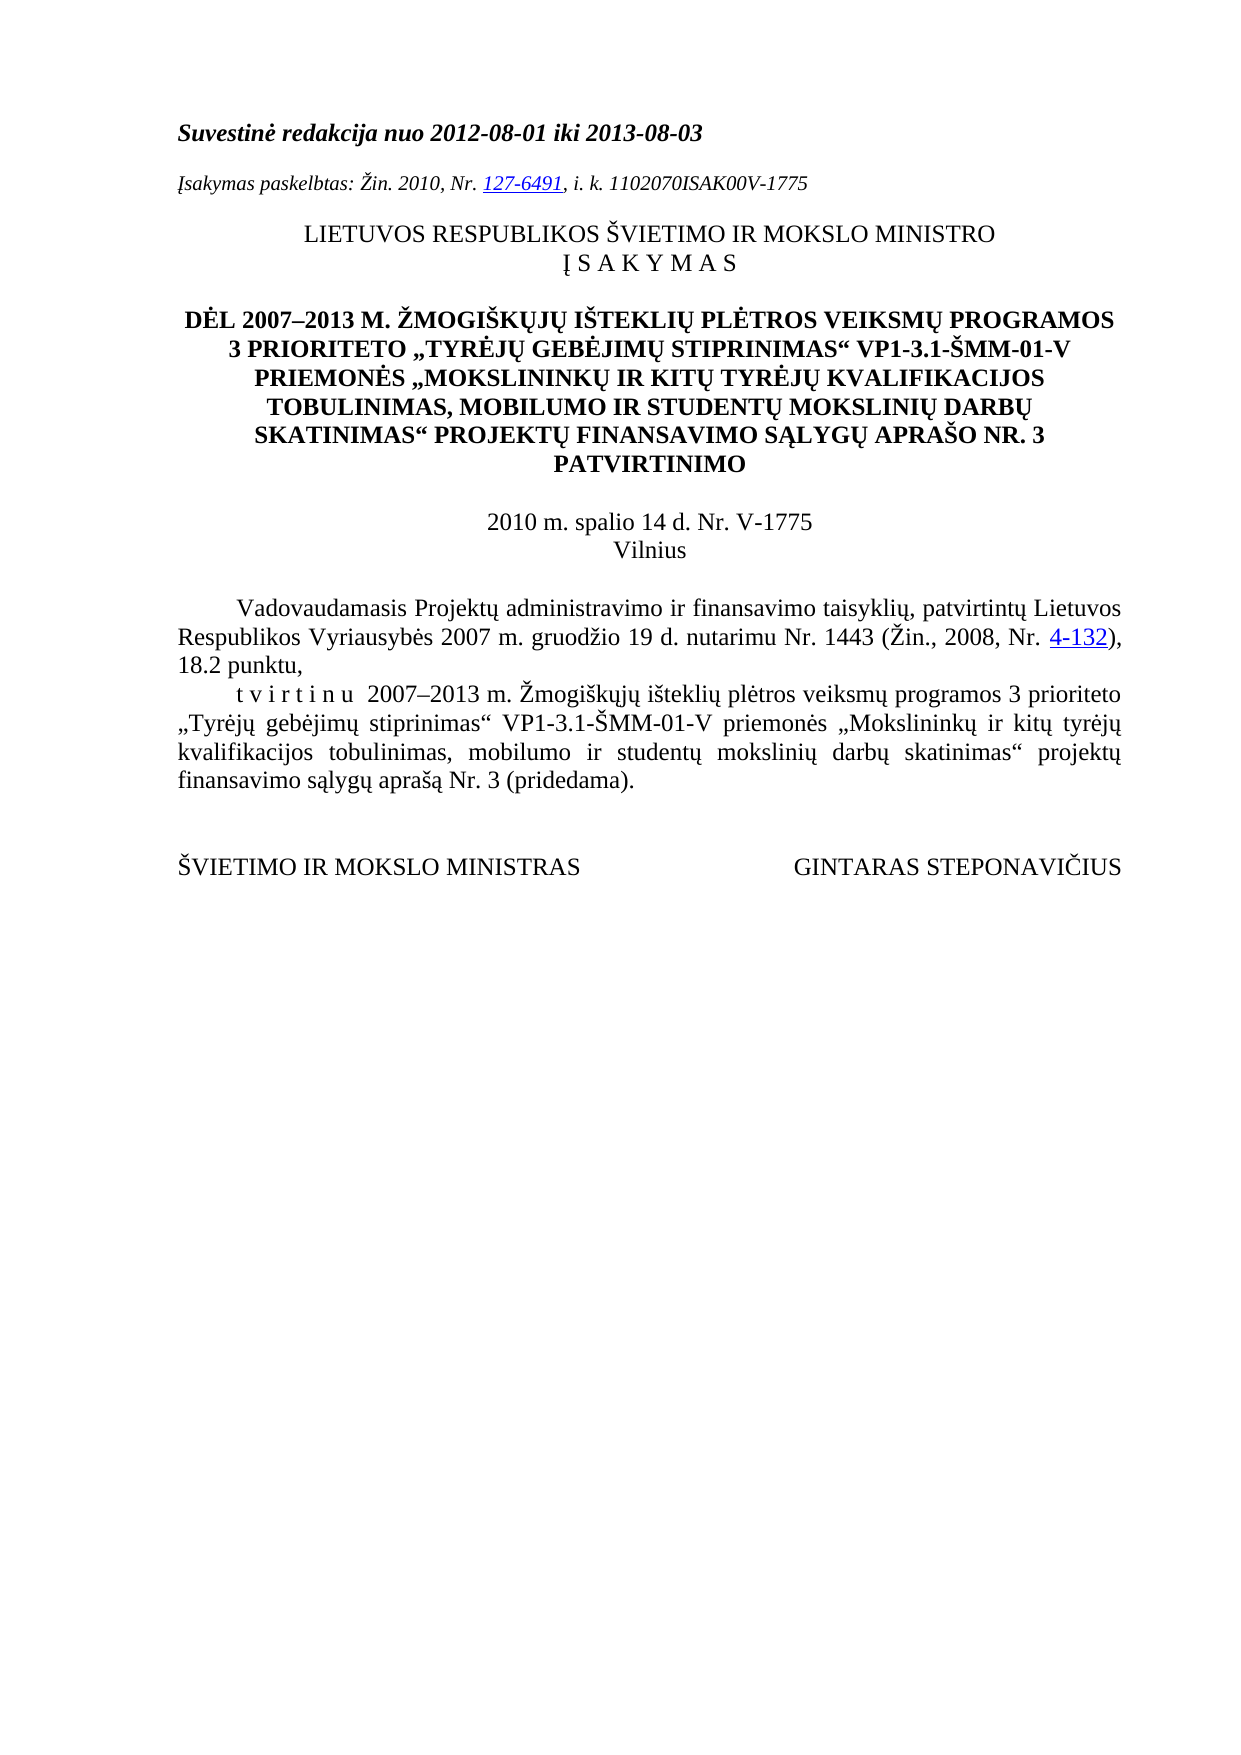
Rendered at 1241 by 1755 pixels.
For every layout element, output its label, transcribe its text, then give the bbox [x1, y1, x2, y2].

text ĮSAKYMAS [177, 248, 1122, 277]
text Švietimo ir mokslo ministras Gintaras Steponavičius [177, 852, 1122, 880]
text Vadovaudamasis Projektų administravimo ir finansavimo taisyklių, patvirtintų Lietuvos Respublikos Vyriausybės 2007 m. gruodžio 19 d. nutarimu Nr. 1443 (Žin., 2008, Nr. 4-132), 18.2 punktu, [177, 593, 1122, 679]
text DĖL 2007–2013 M. ŽMOGIŠKŲJŲ IŠTEKLIŲ PLĖTROS VEIKSMŲ PROGRAMOS 3 PRIORITETO „TYRĖJŲ GEBĖJIMŲ STIPRINIMAS“ VP1-3.1-ŠMM-01-V PRIEMONĖS „MOKSLININKŲ IR KITŲ TYRĖJŲ KVALIFIKACIJOS TOBULINIMAS, MOBILUMO IR STUDENTŲ MOKSLINIŲ DARBŲ SKATINIMAS“ PROJEKTŲ FINANSAVIMO SĄLYGŲ APRAŠo Nr. 3 PATVIRTINIMO [177, 305, 1122, 478]
text LIETUVOS RESPUBLIKOS ŠVIETIMO IR MOKSLO MINISTRO [177, 219, 1122, 248]
text tvirtinu 2007–2013 m. Žmogiškųjų išteklių plėtros veiksmų programos 3 prioriteto „Tyrėjų gebėjimų stiprinimas“ VP1-3.1-ŠMM-01-V priemonės „Mokslininkų ir kitų tyrėjų kvalifikacijos tobulinimas, mobilumo ir studentų mokslinių darbų skatinimas“ projektų finansavimo sąlygų aprašą Nr. 3 (pridedama). [177, 679, 1122, 794]
text Vilnius [177, 535, 1122, 564]
text Suvestinė redakcija nuo 2012-08-01 iki 2013-08-03 [177, 118, 1122, 147]
text 2010 m. spalio 14 d. Nr. V-1775 [177, 507, 1122, 535]
text Įsakymas paskelbtas: Žin. 2010, Nr. 127-6491, i. k. 1102070ISAK00V-1775 [177, 171, 1122, 195]
